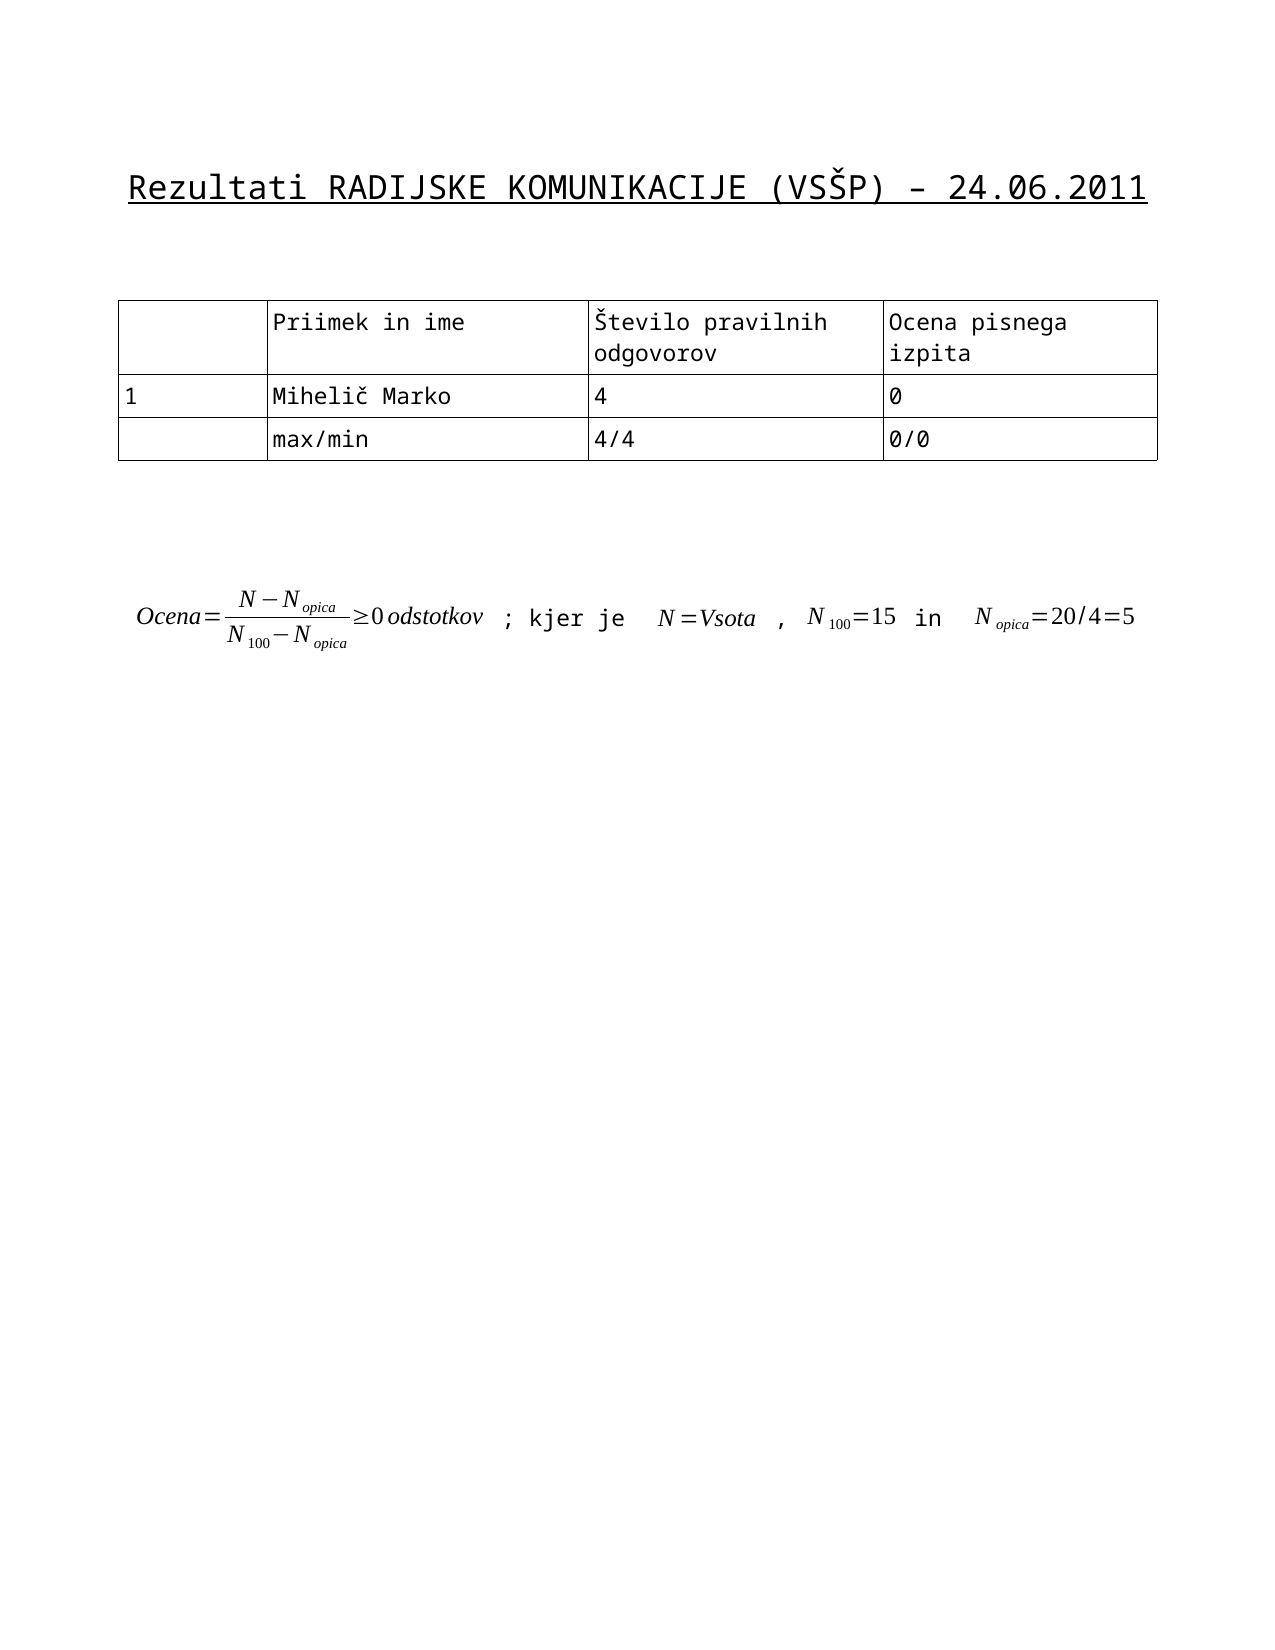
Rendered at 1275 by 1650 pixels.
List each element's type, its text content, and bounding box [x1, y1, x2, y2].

table_cell Mihelič Marko [268, 375, 588, 417]
table_cell 4 [589, 375, 883, 417]
text ; kjer je ,in [118, 584, 1157, 651]
table_header Priimek in ime [268, 301, 588, 374]
table_cell 1 [119, 375, 267, 417]
table_cell 4/4 [589, 418, 883, 459]
table_cell 0/0 [884, 418, 1157, 459]
table_header Število pravilnih odgovorov [589, 301, 883, 374]
text Rezultati RADIJSKE KOMUNIKACIJE (VSŠP) – 24.06.2011 [118, 163, 1157, 209]
table_cell 0 [884, 375, 1157, 417]
table_header Ocena pisnega izpita [884, 301, 1157, 374]
table_cell [119, 418, 267, 459]
table_header [119, 301, 267, 374]
table_cell max/min [268, 418, 588, 459]
